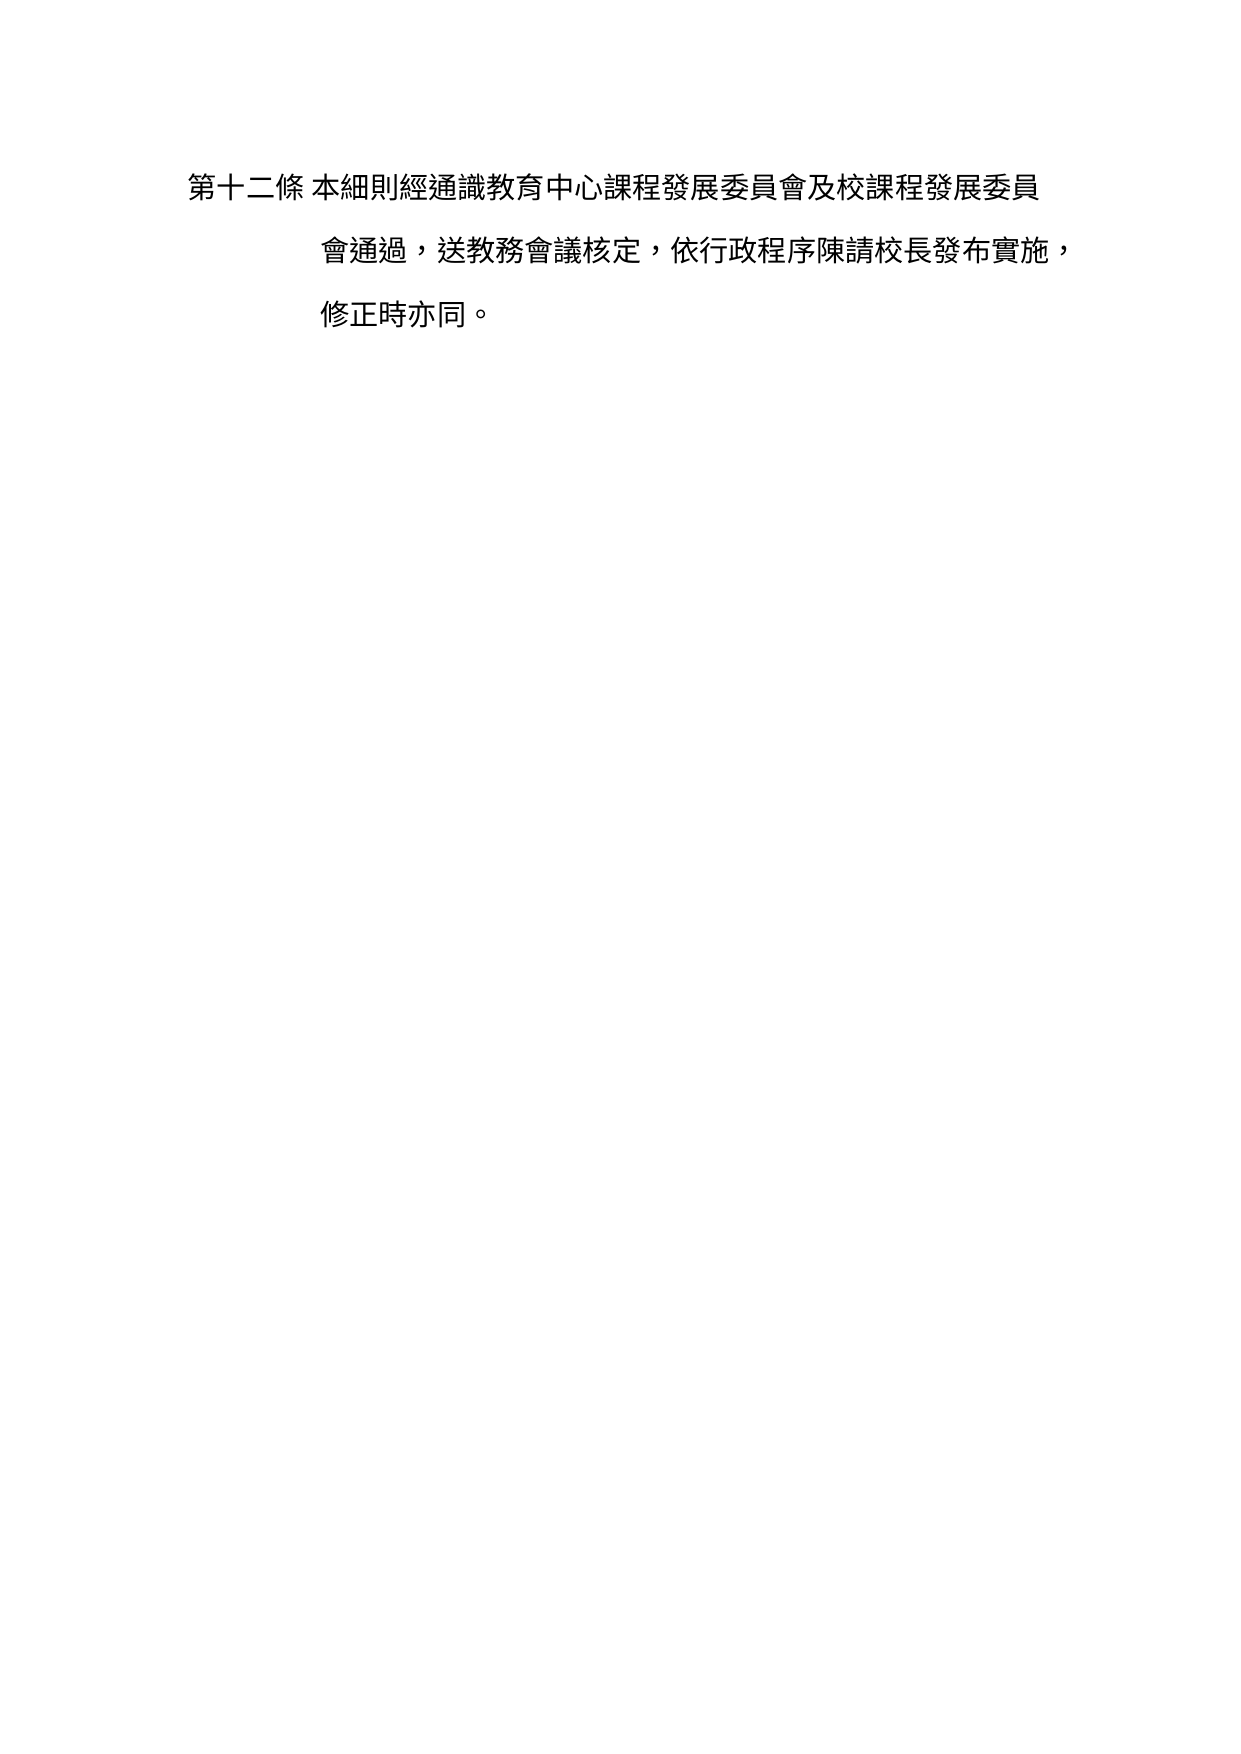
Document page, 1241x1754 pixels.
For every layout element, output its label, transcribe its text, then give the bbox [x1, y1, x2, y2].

text 第十二條 本細則經通識教育中心課程發展委員會及校課程發展委員會通過，送教務會議核定，依行政程序陳請校長發布實施，修正時亦同。 [187, 164, 1053, 334]
